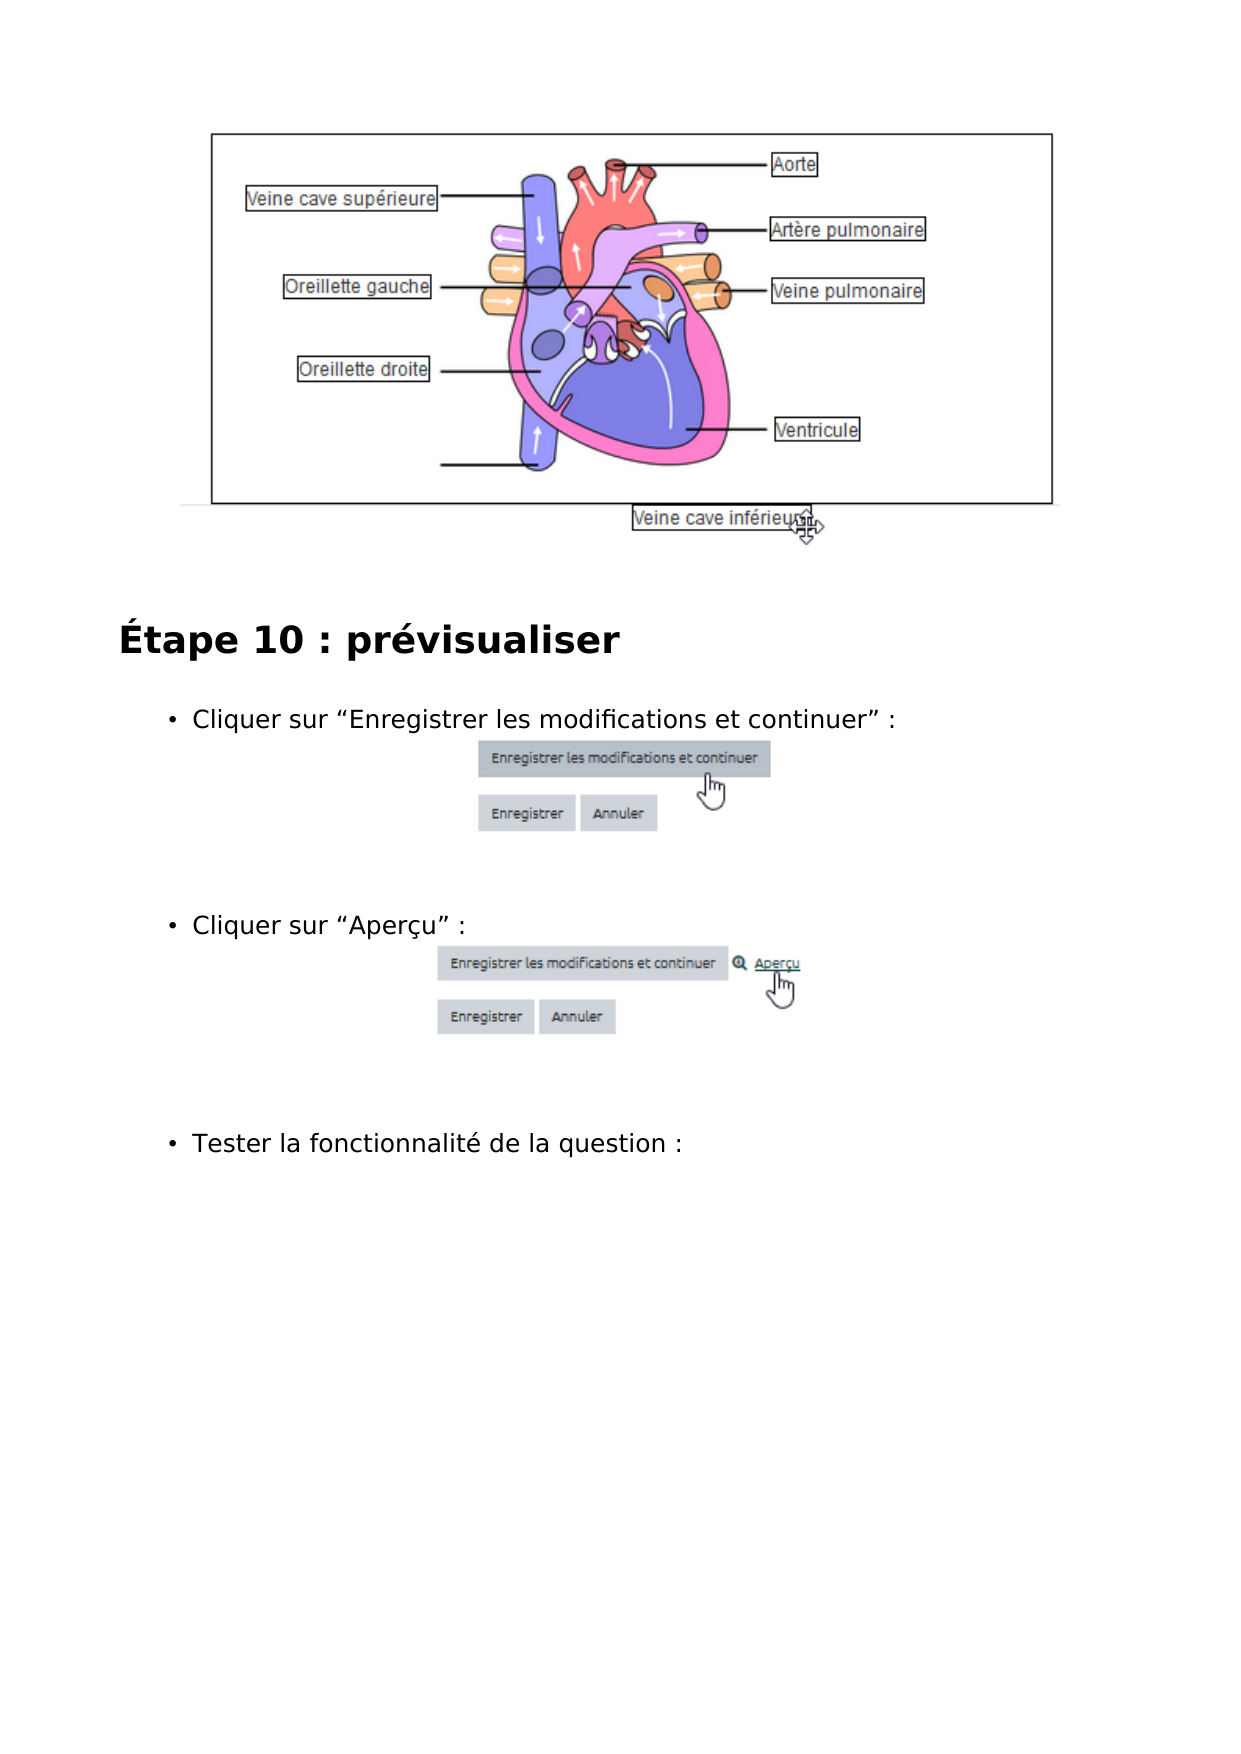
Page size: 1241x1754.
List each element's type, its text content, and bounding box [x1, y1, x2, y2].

list Cliquer sur “Aperçu” : [177, 911, 1122, 941]
subtitle Étape 10 : prévisualiser [118, 619, 1122, 663]
picture [180, 118, 1060, 553]
picture [467, 733, 774, 841]
list Tester la fonctionnalité de la question : [177, 1129, 1122, 1158]
picture [419, 940, 821, 1058]
list Cliquer sur “Enregistrer les modifications et continuer” : [177, 705, 1122, 734]
